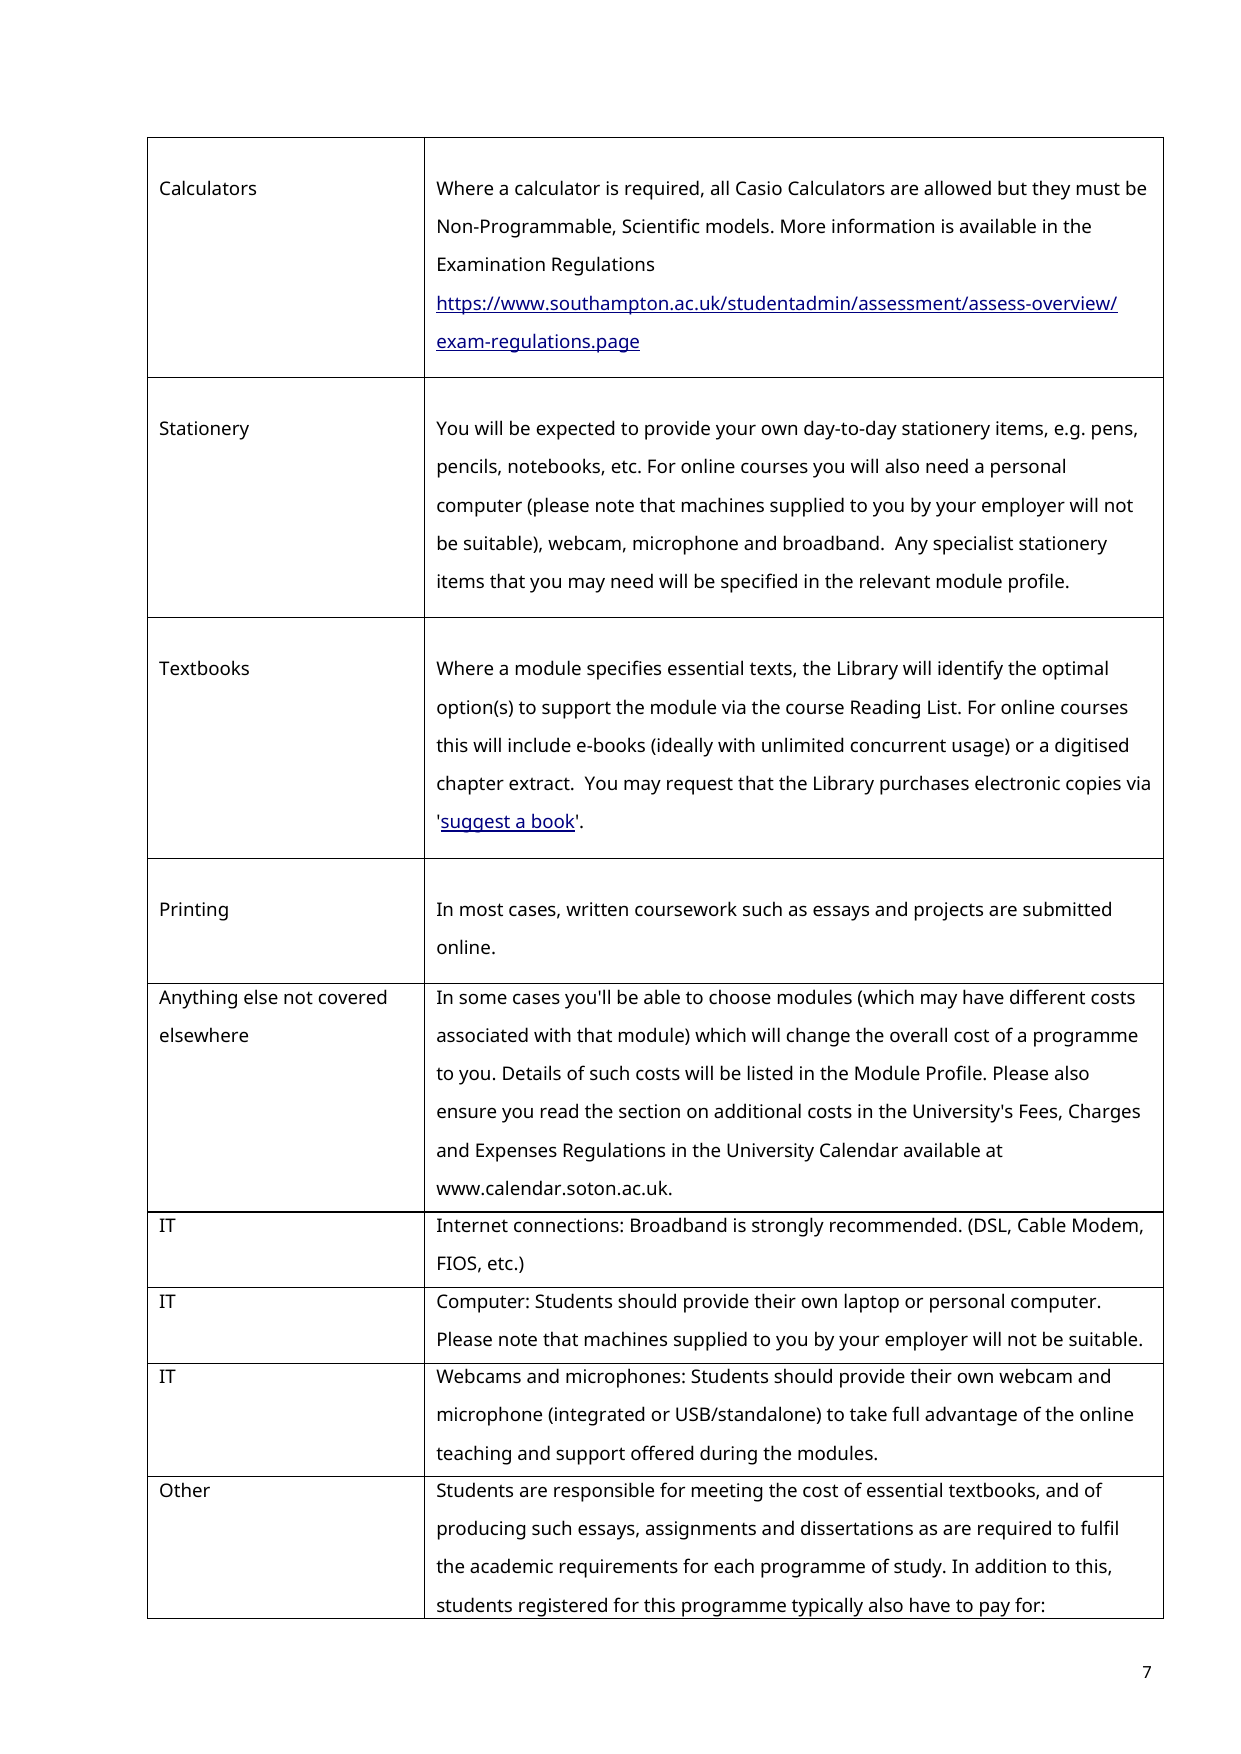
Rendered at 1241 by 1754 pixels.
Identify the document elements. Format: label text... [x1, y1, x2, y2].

table_cell Printing [148, 859, 424, 983]
table_cell Webcams and microphones: Students should provide their own webcam and microphone (integrated or USB/standalone) to take full advantage of the online teaching and support offered during the modules. [425, 1364, 1163, 1476]
table_cell Students are responsible for meeting the cost of essential textbooks, and of producing such essays, assignments and dissertations as are required to fulfil the academic requirements for each programme of study. In addition to this, students registered for this programme typically also have to pay for: [425, 1477, 1163, 1617]
table_cell Where a module specifies essential texts, the Library will identify the optimal option(s) to support the module via the course Reading List. For online courses this will include e-books (ideally with unlimited concurrent usage) or a digitised chapter extract. You may request that the Library purchases electronic copies via 'suggest a book'. [425, 618, 1163, 857]
table_cell Anything else not covered elsewhere [148, 984, 424, 1211]
table_cell Other [148, 1477, 424, 1617]
table_cell IT [148, 1213, 424, 1287]
table_cell In some cases you'll be able to choose modules (which may have different costs associated with that module) which will change the overall cost of a programme to you. Details of such costs will be listed in the Module Profile. Please also ensure you read the section on additional costs in the University's Fees, Charges and Expenses Regulations in the University Calendar available at www.calendar.soton.ac.uk. [425, 984, 1163, 1211]
table_cell Where a calculator is required, all Casio Calculators are allowed but they must be Non-Programmable, Scientific models. More information is available in the Examination Regulations https://www.southampton.ac.uk/studentadmin/assessment/assess-overview/exam-regulations.page [425, 138, 1163, 377]
table_cell Calculators [148, 138, 424, 377]
table_cell In most cases, written coursework such as essays and projects are submitted online. [425, 859, 1163, 983]
table_cell IT [148, 1364, 424, 1476]
table_cell Stationery [148, 378, 424, 617]
table_cell Computer: Students should provide their own laptop or personal computer. Please note that machines supplied to you by your employer will not be suitable. [425, 1288, 1163, 1362]
table_cell Internet connections: Broadband is strongly recommended. (DSL, Cable Modem, FIOS, etc.) [425, 1213, 1163, 1287]
table_cell IT [148, 1288, 424, 1362]
table_cell Textbooks [148, 618, 424, 857]
table_cell You will be expected to provide your own day-to-day stationery items, e.g. pens, pencils, notebooks, etc. For online courses you will also need a personal computer (please note that machines supplied to you by your employer will not be suitable), webcam, microphone and broadband. Any specialist stationery items that you may need will be specified in the relevant module profile. [425, 378, 1163, 617]
